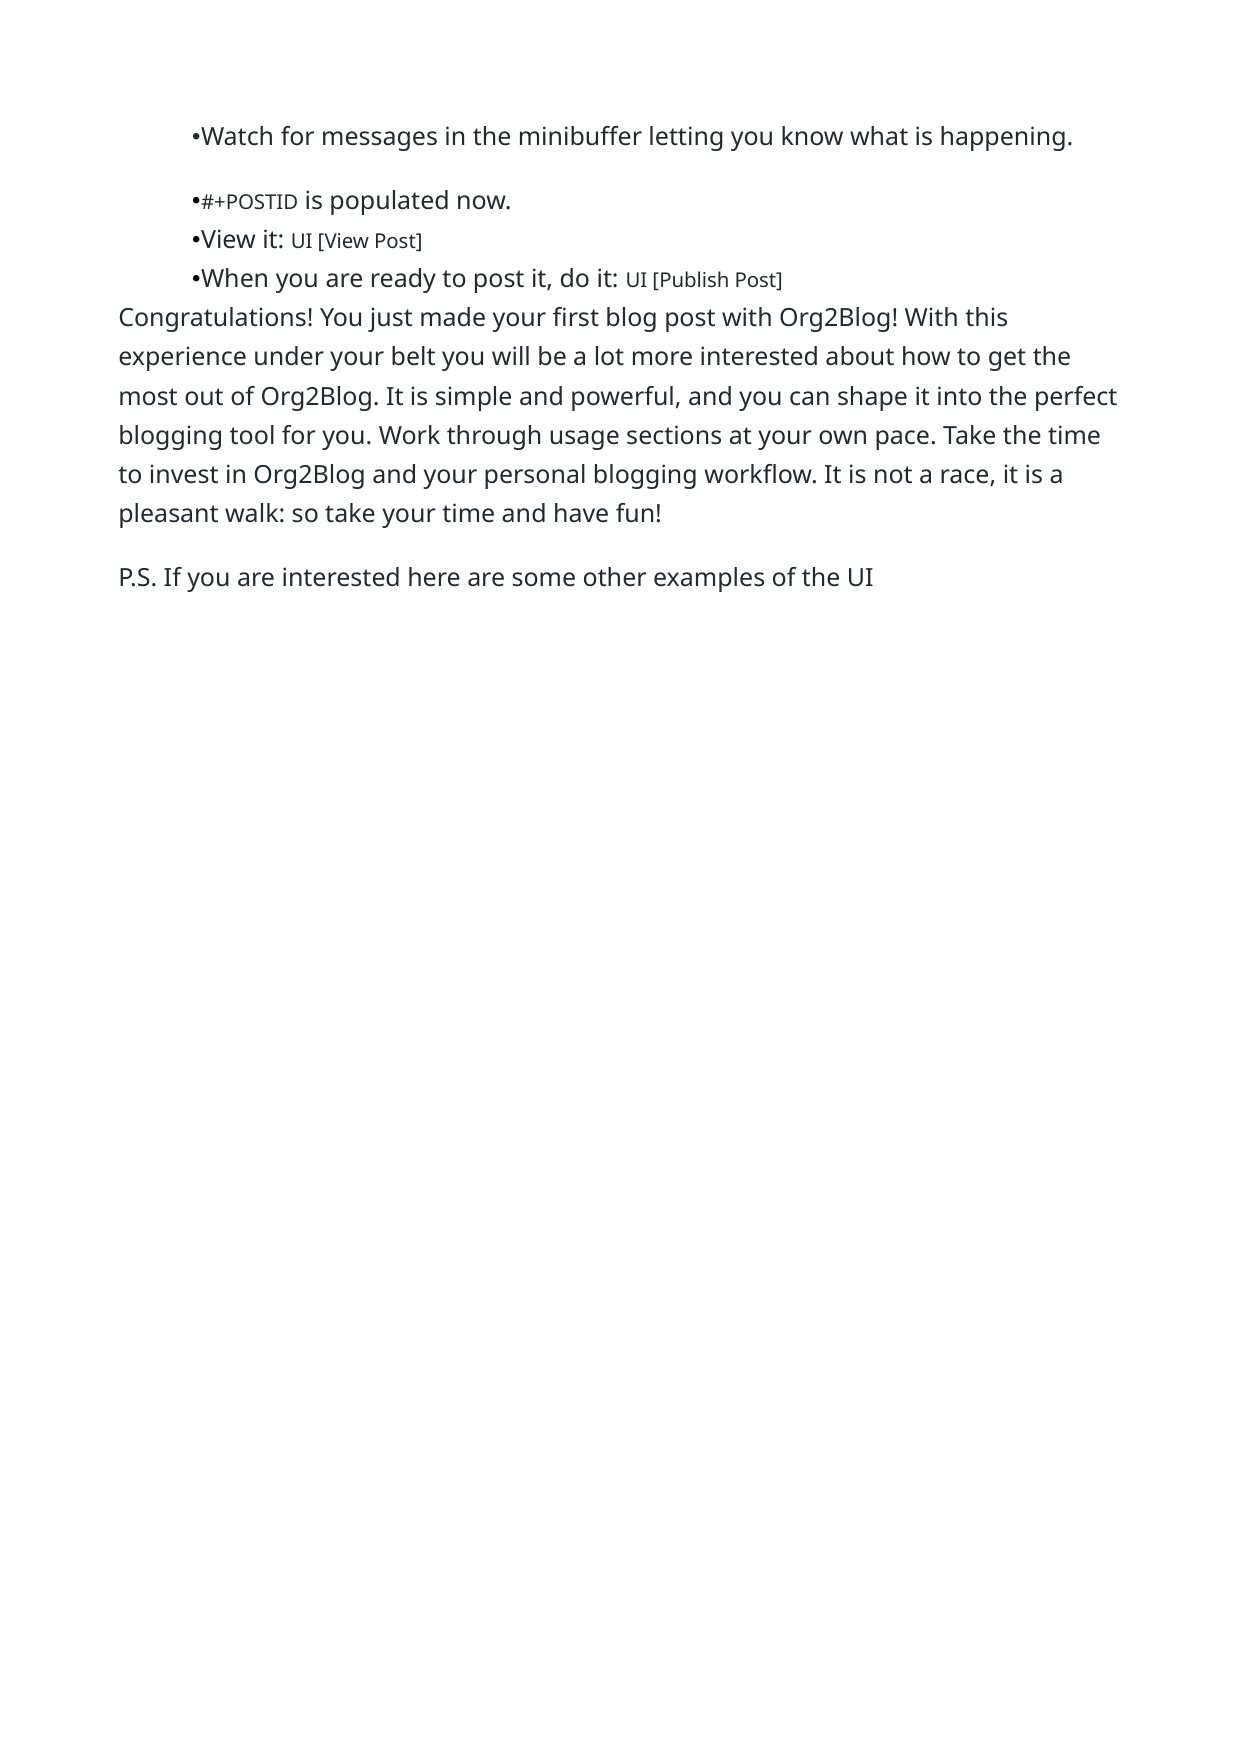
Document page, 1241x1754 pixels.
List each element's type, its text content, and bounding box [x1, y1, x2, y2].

list When you are ready to post it, do it: UI [Publish Post] [118, 261, 1122, 295]
list View it: UI [View Post] [118, 221, 1122, 256]
text Congratulations! You just made your first blog post with Org2Blog! With this experience under your belt you will be a lot more interested about how to get the most out of Org2Blog. It is simple and powerful, and you can shape it into the perfect blogging tool for you. Work through usage sections at your own pace. Take the time to invest in Org2Blog and your personal blogging workflow. It is not a race, it is a pleasant walk: so take your time and have fun! [118, 300, 1122, 530]
text P.S. If you are interested here are some other examples of the UI [118, 560, 1122, 594]
list #+POSTID is populated now. [118, 182, 1122, 216]
list Watch for messages in the minibuffer letting you know what is happening. [118, 118, 1122, 152]
